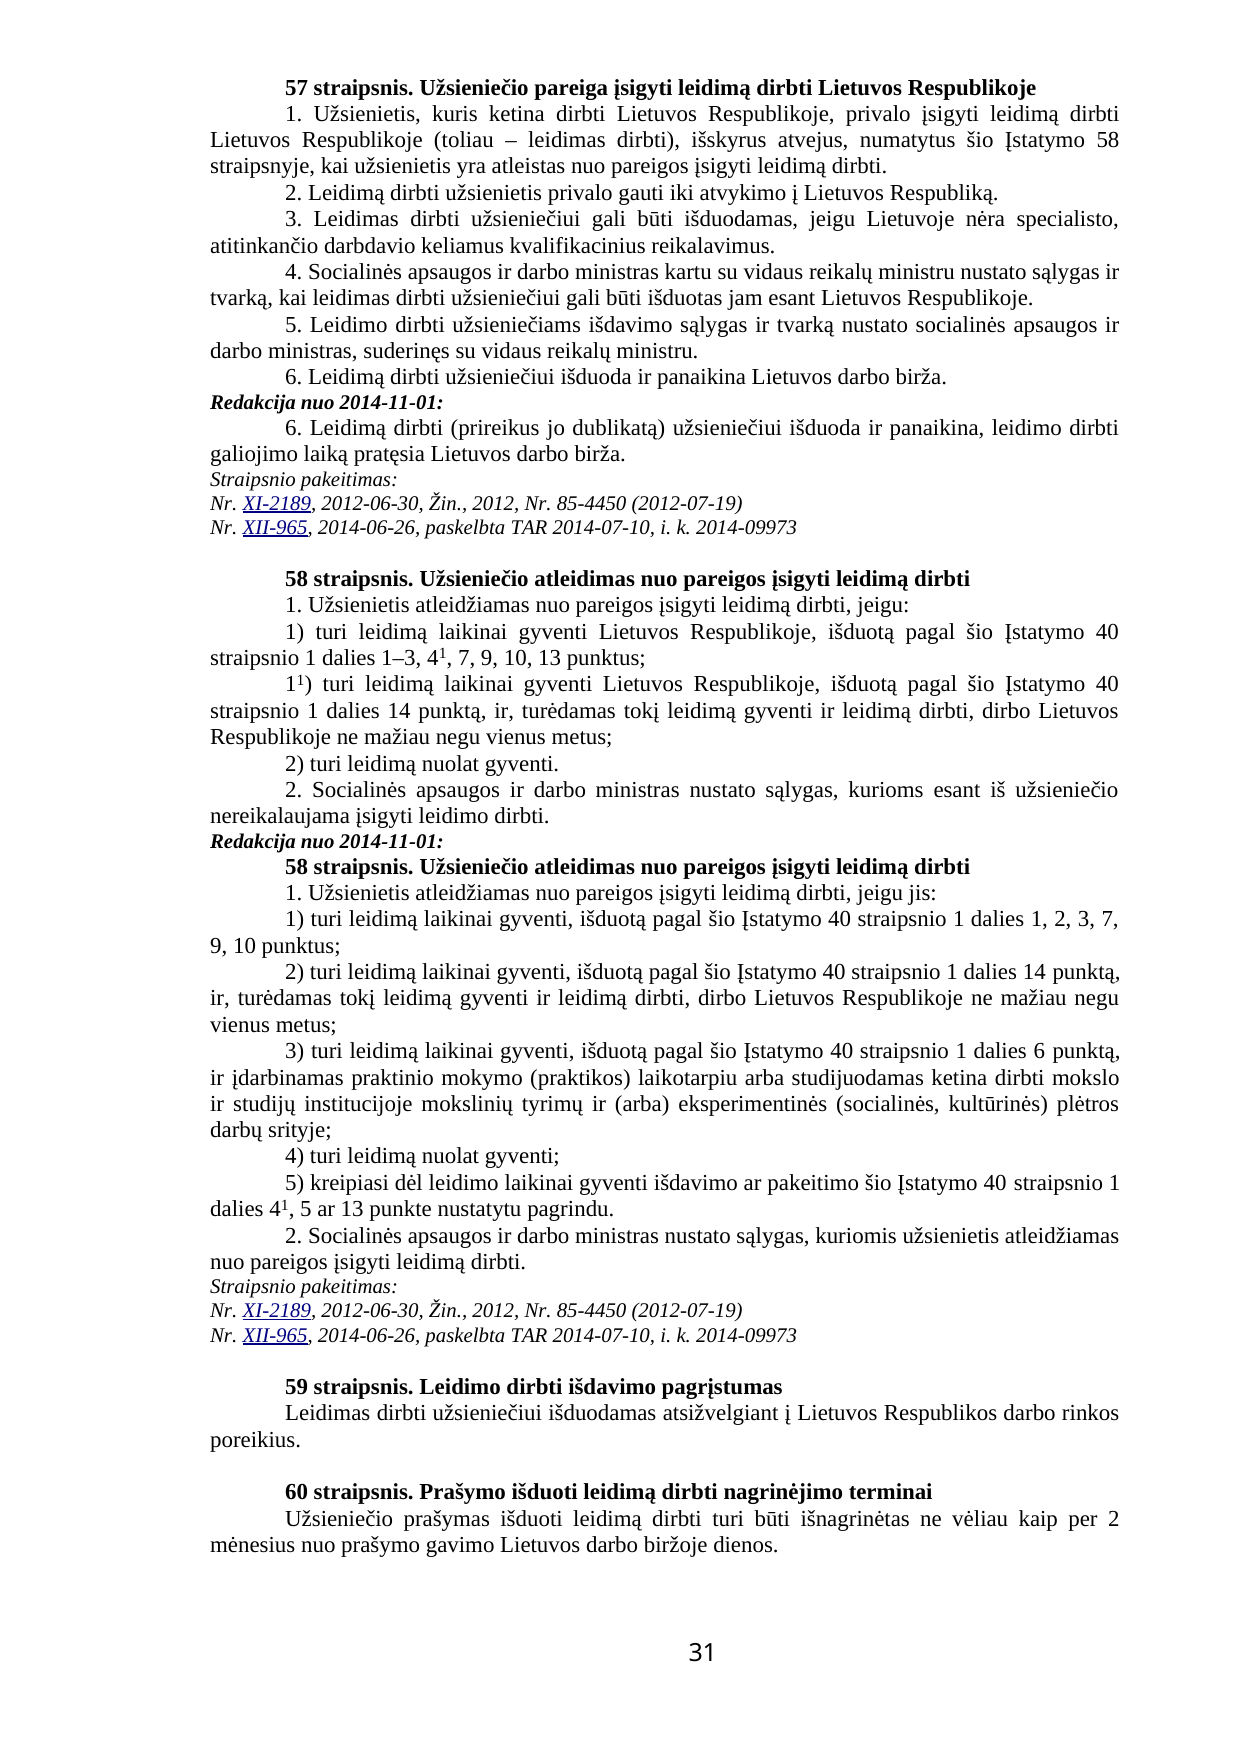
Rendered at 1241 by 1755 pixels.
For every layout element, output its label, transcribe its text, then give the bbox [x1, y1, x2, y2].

subtitle 60 straipsnis. Prašymo išduoti leidimą dirbti nagrinėjimo terminai [210, 1478, 1120, 1505]
subtitle 57 straipsnis. Užsieniečio pareiga įsigyti leidimą dirbti Lietuvos Respublikoje [210, 73, 1120, 100]
text 2) turi leidimą nuolat gyventi. [210, 749, 1120, 776]
text 59 straipsnis. Leidimo dirbti išdavimo pagrįstumas [210, 1373, 1120, 1399]
text 2. Socialinės apsaugos ir darbo ministras nustato sąlygas, kuriomis užsienietis atleidžiamas nuo pareigos įsigyti leidimą dirbti. [210, 1222, 1120, 1274]
text 11) turi leidimą laikinai gyventi Lietuvos Respublikoje, išduotą pagal šio Įstatymo 40 straipsnio 1 dalies 14 punktą, ir, turėdamas tokį leidimą gyventi ir leidimą dirbti, dirbo Lietuvos Respublikoje ne mažiau negu vienus metus; [210, 671, 1120, 749]
text 3. Leidimas dirbti užsieniečiui gali būti išduodamas, jeigu Lietuvoje nėra specialisto, atitinkančio darbdavio keliamus kvalifikacinius reikalavimus. [210, 205, 1120, 258]
text Redakcija nuo 2014-11-01: [210, 829, 1120, 853]
text Nr. XII-965, 2014-06-26, paskelbta TAR 2014-07-10, i. k. 2014-09973 [210, 515, 1120, 539]
text 4) turi leidimą nuolat gyventi; [210, 1143, 1120, 1169]
text Nr. XI-2189, 2012-06-30, Žin., 2012, Nr. 85-4450 (2012-07-19) [210, 1298, 1120, 1322]
text Nr. XII-965, 2014-06-26, paskelbta TAR 2014-07-10, i. k. 2014-09973 [210, 1322, 1120, 1347]
text Straipsnio pakeitimas: [210, 467, 1120, 491]
text 58 straipsnis. Užsieniečio atleidimas nuo pareigos įsigyti leidimą dirbti [210, 565, 1120, 591]
text 5) kreipiasi dėl leidimo laikinai gyventi išdavimo ar pakeitimo šio Įstatymo 40 straipsnio 1 dalies 41, 5 ar 13 punkte nustatytu pagrindu. [210, 1169, 1120, 1222]
text 2. Leidimą dirbti užsienietis privalo gauti iki atvykimo į Lietuvos Respubliką. [210, 179, 1120, 205]
text 3) turi leidimą laikinai gyventi, išduotą pagal šio Įstatymo 40 straipsnio 1 dalies 6 punktą, ir įdarbinamas praktinio mokymo (praktikos) laikotarpiu arba studijuodamas ketina dirbti mokslo ir studijų institucijoje mokslinių tyrimų ir (arba) eksperimentinės (socialinės, kultūrinės) plėtros darbų srityje; [210, 1037, 1120, 1143]
text 1. Užsienietis atleidžiamas nuo pareigos įsigyti leidimą dirbti, jeigu: [210, 591, 1120, 618]
text 1. Užsienietis, kuris ketina dirbti Lietuvos Respublikoje, privalo įsigyti leidimą dirbti Lietuvos Respublikoje (toliau – leidimas dirbti), išskyrus atvejus, numatytus šio Įstatymo 58 straipsnyje, kai užsienietis yra atleistas nuo pareigos įsigyti leidimą dirbti. [210, 100, 1120, 179]
text 58 straipsnis. Užsieniečio atleidimas nuo pareigos įsigyti leidimą dirbti [210, 853, 1120, 879]
text Leidimas dirbti užsieniečiui išduodamas atsižvelgiant į Lietuvos Respublikos darbo rinkos poreikius. [210, 1399, 1120, 1452]
text 1. Užsienietis atleidžiamas nuo pareigos įsigyti leidimą dirbti, jeigu jis: [210, 879, 1120, 905]
text 5. Leidimo dirbti užsieniečiams išdavimo sąlygas ir tvarką nustato socialinės apsaugos ir darbo ministras, suderinęs su vidaus reikalų ministru. [210, 311, 1120, 363]
text Nr. XI-2189, 2012-06-30, Žin., 2012, Nr. 85-4450 (2012-07-19) [210, 491, 1120, 515]
text 2) turi leidimą laikinai gyventi, išduotą pagal šio Įstatymo 40 straipsnio 1 dalies 14 punktą, ir, turėdamas tokį leidimą gyventi ir leidimą dirbti, dirbo Lietuvos Respublikoje ne mažiau negu vienus metus; [210, 958, 1120, 1037]
text Užsieniečio prašymas išduoti leidimą dirbti turi būti išnagrinėtas ne vėliau kaip per 2 mėnesius nuo prašymo gavimo Lietuvos darbo biržoje dienos. [210, 1505, 1120, 1557]
text Redakcija nuo 2014-11-01: [210, 390, 1120, 414]
text 1) turi leidimą laikinai gyventi, išduotą pagal šio Įstatymo 40 straipsnio 1 dalies 1, 2, 3, 7, 9, 10 punktus; [210, 905, 1120, 958]
text 6. Leidimą dirbti užsieniečiui išduoda ir panaikina Lietuvos darbo birža. [210, 363, 1120, 390]
text 6. Leidimą dirbti (prireikus jo dublikatą) užsieniečiui išduoda ir panaikina, leidimo dirbti galiojimo laiką pratęsia Lietuvos darbo birža. [210, 414, 1120, 467]
text 1) turi leidimą laikinai gyventi Lietuvos Respublikoje, išduotą pagal šio Įstatymo 40 straipsnio 1 dalies 1–3, 41, 7, 9, 10, 13 punktus; [210, 618, 1120, 671]
text Straipsnio pakeitimas: [210, 1274, 1120, 1298]
text 2. Socialinės apsaugos ir darbo ministras nustato sąlygas, kurioms esant iš užsieniečio nereikalaujama įsigyti leidimo dirbti. [210, 776, 1120, 829]
text 4. Socialinės apsaugos ir darbo ministras kartu su vidaus reikalų ministru nustato sąlygas ir tvarką, kai leidimas dirbti užsieniečiui gali būti išduotas jam esant Lietuvos Respublikoje. [210, 258, 1120, 311]
